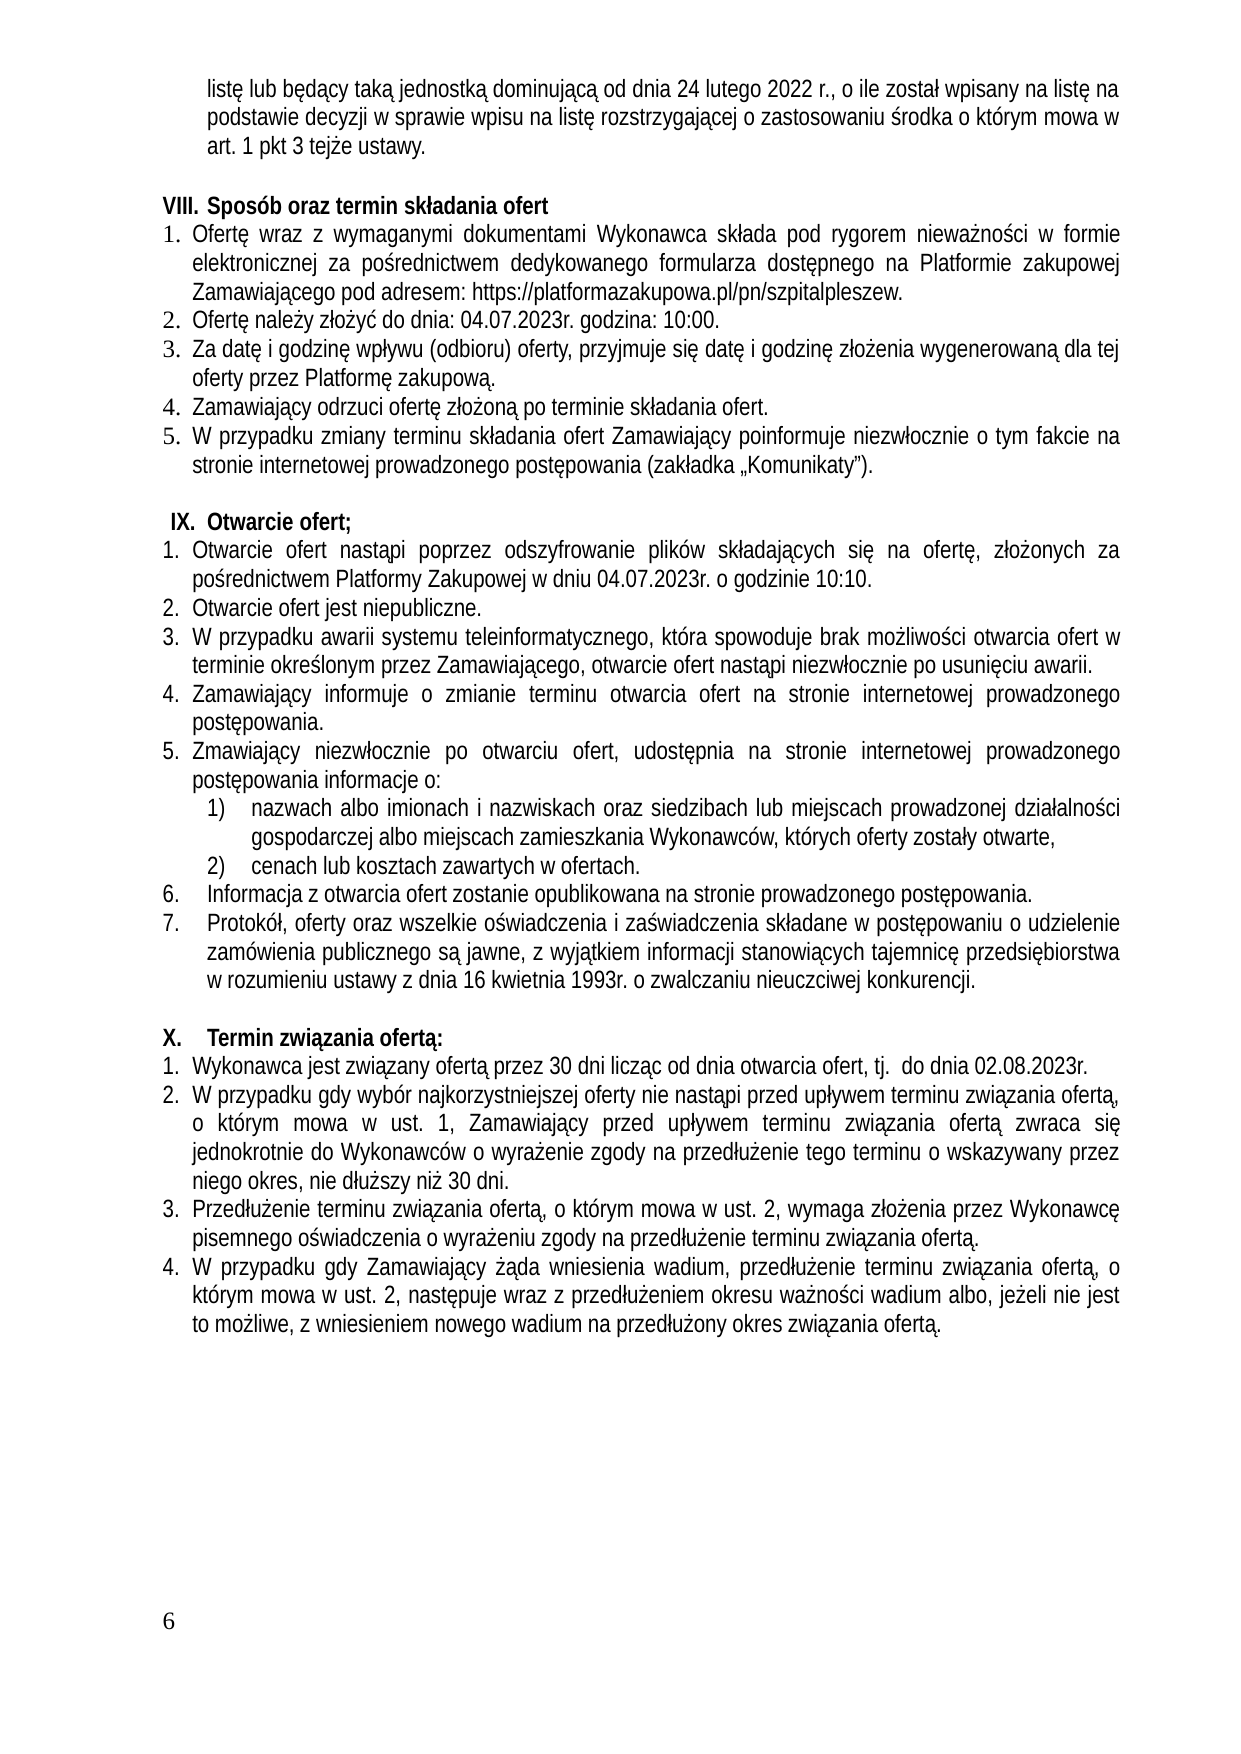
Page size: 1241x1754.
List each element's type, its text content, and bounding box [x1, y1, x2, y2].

text 1. Wykonawca jest związany ofertą przez 30 dni licząc od dnia otwarcia ofert, tj. do dnia 02.08.2023r. [162, 1051, 1122, 1080]
list nazwach albo imionach i nazwiskach oraz siedzibach lub miejscach prowadzonej działalności gospodarczej albo miejscach zamieszkania Wykonawców, których oferty zostały otwarte, [207, 793, 1122, 851]
text 2. W przypadku gdy wybór najkorzystniejszej oferty nie nastąpi przed upływem terminu związania ofertą, o którym mowa w ust. 1, Zamawiający przed upływem terminu związania ofertą zwraca się jednokrotnie do Wykonawców o wyrażenie zgody na przedłużenie tego terminu o wskazywany przez niego okres, nie dłuższy niż 30 dni. [162, 1080, 1122, 1194]
list W przypadku zmiany terminu składania ofert Zamawiający poinformuje niezwłocznie o tym fakcie na stronie internetowej prowadzonego postępowania (zakładka „Komunikaty”). [162, 421, 1122, 478]
list Otwarcie ofert jest niepubliczne. [162, 593, 1122, 621]
text 4. W przypadku gdy Zamawiający żąda wniesienia wadium, przedłużenie terminu związania ofertą, o którym mowa w ust. 2, następuje wraz z przedłużeniem okresu ważności wadium albo, jeżeli nie jest to możliwe, z wniesieniem nowego wadium na przedłużony okres związania ofertą. [162, 1252, 1122, 1338]
list listę lub będący taką jednostką dominującą od dnia 24 lutego 2022 r., o ile został wpisany na listę na podstawie decyzji w sprawie wpisu na listę rozstrzygającej o zastosowaniu środka o którym mowa w art. 1 pkt 3 tejże ustawy. [177, 74, 1122, 160]
list Ofertę wraz z wymaganymi dokumentami Wykonawca składa pod rygorem nieważności w formie elektronicznej za pośrednictwem dedykowanego formularza dostępnego na Platformie zakupowej Zamawiającego pod adresem: https://platformazakupowa.pl/pn/szpitalpleszew. [162, 219, 1122, 306]
list Protokół, oferty oraz wszelkie oświadczenia i zaświadczenia składane w postępowaniu o udzielenie zamówienia publicznego są jawne, z wyjątkiem informacji stanowiących tajemnicę przedsiębiorstwa w rozumieniu ustawy z dnia 16 kwietnia 1993r. o zwalczaniu nieuczciwej konkurencji. [162, 908, 1122, 994]
list Za datę i godzinę wpływu (odbioru) oferty, przyjmuje się datę i godzinę złożenia wygenerowaną dla tej oferty przez Platformę zakupową. [162, 334, 1122, 392]
list Zamawiający odrzuci ofertę złożoną po terminie składania ofert. [162, 392, 1122, 421]
list Termin związania ofertą: [162, 1022, 1122, 1051]
list cenach lub kosztach zawartych w ofertach. [207, 851, 1122, 879]
list W przypadku awarii systemu teleinformatycznego, która spowoduje brak możliwości otwarcia ofert w terminie określonym przez Zamawiającego, otwarcie ofert nastąpi niezwłocznie po usunięciu awarii. [162, 621, 1122, 679]
list Informacja z otwarcia ofert zostanie opublikowana na stronie prowadzonego postępowania. [162, 879, 1122, 908]
list Zamawiający informuje o zmianie terminu otwarcia ofert na stronie internetowej prowadzonego postępowania. [162, 679, 1122, 736]
text 3. Przedłużenie terminu związania ofertą, o którym mowa w ust. 2, wymaga złożenia przez Wykonawcę pisemnego oświadczenia o wyrażeniu zgody na przedłużenie terminu związania ofertą. [162, 1194, 1122, 1252]
list Ofertę należy złożyć do dnia: 04.07.2023r. godzina: 10:00. [162, 306, 1122, 334]
list Otwarcie ofert; [170, 507, 1122, 536]
list Zmawiający niezwłocznie po otwarciu ofert, udostępnia na stronie internetowej prowadzonego postępowania informacje o: [162, 736, 1122, 793]
list Otwarcie ofert nastąpi poprzez odszyfrowanie plików składających się na ofertę, złożonych za pośrednictwem Platformy Zakupowej w dniu 04.07.2023r. o godzinie 10:10. [162, 536, 1122, 593]
list Sposób oraz termin składania ofert [162, 191, 1122, 219]
